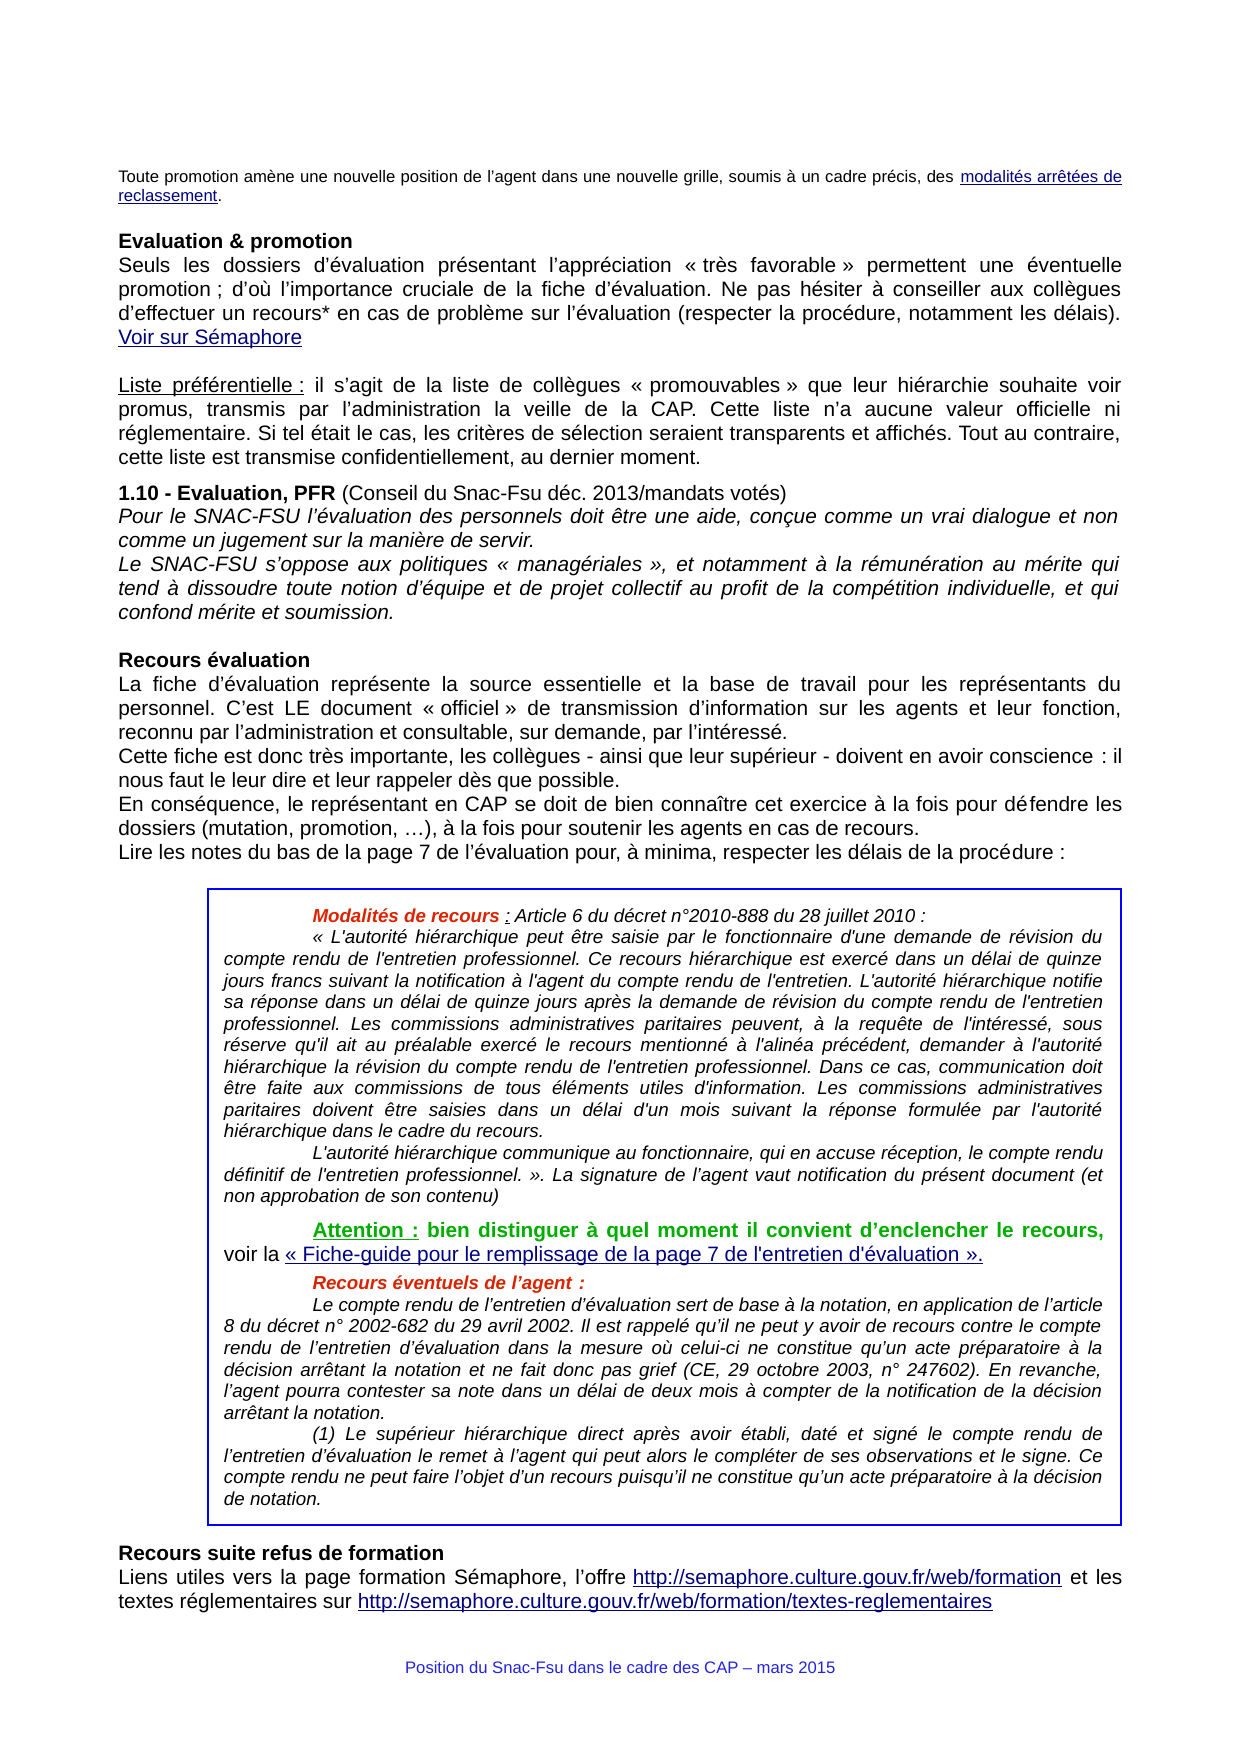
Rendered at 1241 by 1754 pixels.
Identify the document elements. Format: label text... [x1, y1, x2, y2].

text Cette fiche est donc très importante, les collègues - ainsi que leur supérieur - doivent en avoir conscience : il nous faut le leur dire et leur rappeler dès que possible. [118, 744, 1122, 792]
text Toute promotion amène une nouvelle position de l’agent dans une nouvelle grille, soumis à un cadre précis, des modali­tés arrêtées de reclassement. [118, 167, 1122, 205]
text Attention : bien distinguer à quel moment il convient d’enclencher le recours, voir la « Fiche-guide pour le remplissage de la page 7 de l'entretien d'évaluation ». [209, 1201, 1120, 1255]
text Recours éventuels de l’agent : [209, 1255, 1120, 1277]
text Evaluation & promotion [118, 229, 1122, 253]
text Le compte rendu de l’entretien d’évaluation sert de base à la notation, en application de l’article 8 du décret n° 2002-682 du 29 avril 2002. Il est rappelé qu’il ne peut y avoir de recours contre le compte rendu de l’entretien d’évaluation dans la mesure où celui-ci ne constitue qu’un acte préparatoire à la décision arrê­tant la notation et ne fait donc pas grief (CE, 29 octobre 2003, n° 247602). En revanche, l’agent pourra contester sa note dans un délai de deux mois à compter de la notification de la décision arrêtant la notation. [209, 1277, 1120, 1406]
text Recours suite refus de formation [118, 1541, 1122, 1565]
text Pour le SNAC-FSU l’évaluation des personnels doit être une aide, conçue comme un vrai dialogue et non comme un jugement sur la manière de servir. [118, 504, 1122, 552]
text (1) Le supérieur hiérarchique direct après avoir établi, daté et signé le compte rendu de l’entretien d’évaluation le remet à l’agent qui peut alors le compléter de ses observations et le signe. Ce compte rendu ne peut faire l’objet d’un recours puisqu’il ne constitue qu’un acte préparatoire à la décision de notation. [209, 1406, 1120, 1524]
text Le SNAC-FSU s’oppose aux politiques « managériales », et notamment à la rémunération au mérite qui tend à dissoudre toute notion d’équipe et de projet collectif au profit de la compétition individuelle, et qui confond mérite et soumission. [118, 552, 1122, 624]
text Recours éventuels de l’agent : [420, 1255, 523, 1263]
text En conséquence, le représentant en CAP se doit de bien connaître cet exercice à la fois pour dé­fendre les dossiers (mutation, promotion, …), à la fois pour soutenir les agents en cas de recours. [118, 792, 1122, 840]
text « L'autorité hiérarchique peut être saisie par le fonctionnaire d'une demande de révision du compte rendu de l'entretien professionnel. Ce recours hiérarchique est exercé dans un délai de quinze jours francs suivant la notification à l'agent du compte rendu de l'entretien. L'autorité hiérarchique notifie sa réponse dans un délai de quinze jours après la demande de révision du compte rendu de l'entretien professionnel. Les com­missions administratives paritaires peuvent, à la requête de l'intéressé, sous réserve qu'il ait au préalable exercé le recours mentionné à l'alinéa précédent, demander à l'autorité hiérarchique la révision du compte rendu de l'entretien professionnel. Dans ce cas, communication doit être faite aux commissions de tous élé­ments utiles d'information. Les commissions administratives paritaires doivent être saisies dans un délai d'un mois suivant la réponse formulée par l'autorité hiérarchique dans le cadre du recours. [209, 909, 1120, 1125]
text Liste préférentielle : il s’agit de la liste de collègues « promouvables » que leur hiérarchie souhaite voir promus, transmis par l’administration la veille de la CAP. Cette liste n’a aucune valeur officielle ni réglementaire. Si tel était le cas, les critères de sélection seraient transparents et affichés. Tout au contraire, cette liste est transmise confidentiellement, au dernier moment. [118, 373, 1122, 469]
text Modalités de recours : Article 6 du décret n°2010-888 du 28 juillet 2010 : [209, 890, 1120, 909]
text L'autorité hiérarchique communique au fonctionnaire, qui en accuse réception, le compte rendu dé­finitif de l'entretien professionnel. ». La signature de l’agent vaut notification du présent document (et non approbation de son conte­nu) [209, 1125, 1120, 1201]
text Lire les notes du bas de la page 7 de l’évaluation pour, à minima, respecter les délais de la procé­dure : [118, 840, 1122, 864]
text Seuls les dossiers d’évaluation présentant l’appréciation « très favorable » permettent une éven­tuelle promotion ; d’où l’importance cruciale de la fiche d’évaluation. Ne pas hésiter à conseiller aux collègues d’effectuer un recours* en cas de problème sur l’évaluation (respecter la procédure, notamment les délais). Voir sur Sémaphore [118, 253, 1122, 349]
text Recours évaluation [118, 648, 1122, 672]
text 1.10 - Evaluation, PFR (Conseil du Snac-Fsu déc. 2013/mandats votés) [118, 480, 1122, 504]
text La fiche d’évaluation représente la source essentielle et la base de travail pour les représentants du personnel. C’est LE document « officiel » de transmission d’information sur les agents et leur fonction, reconnu par l’administration et consultable, sur demande, par l’intéressé. [118, 672, 1122, 744]
text Liens utiles vers la page formation Sémaphore, l’offre http://semaphore.culture.gouv.fr/web/formation et les textes réglementaires sur http://semaphore.culture.gouv.fr/web/formation/textes-reglementaires [118, 1565, 1122, 1613]
